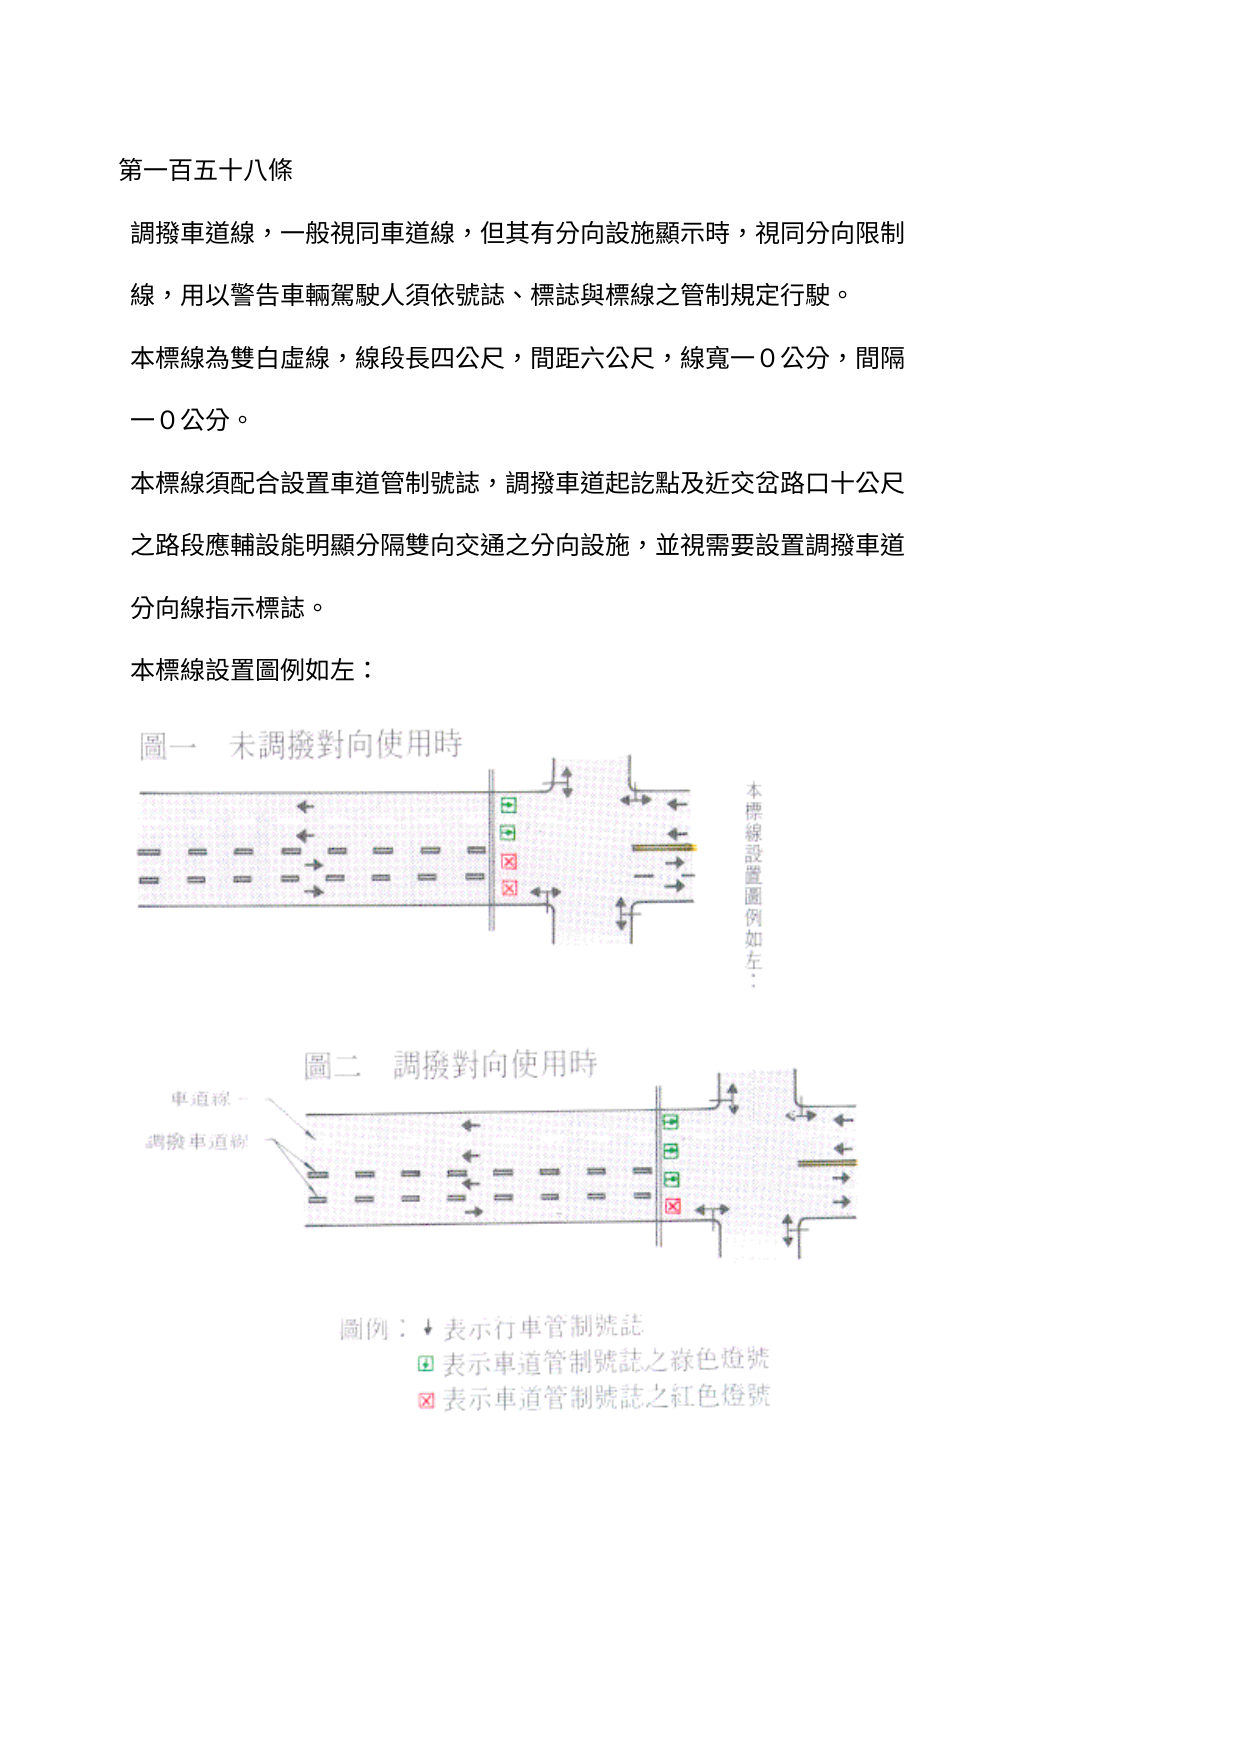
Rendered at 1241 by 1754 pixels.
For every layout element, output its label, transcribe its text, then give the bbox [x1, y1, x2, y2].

text 第一百五十八條 [118, 127, 1122, 189]
text 本標線設置圖例如左： [118, 627, 1122, 689]
text 分向線指示標誌。 [118, 564, 1122, 627]
text 調撥車道線，一般視同車道線，但其有分向設施顯示時，視同分向限制 [118, 189, 1122, 252]
text 本標線為雙白虛線，線段長四公尺，間距六公尺，線寬一０公分，間隔 [118, 314, 1122, 377]
text 線，用以警告車輛駕駛人須依號誌、標誌與標線之管制規定行駛。 [118, 252, 1122, 314]
text 本標線須配合設置車道管制號誌，調撥車道起訖點及近交岔路口十公尺 [118, 439, 1122, 502]
text 之路段應輔設能明顯分隔雙向交通之分向設施，並視需要設置調撥車道 [118, 502, 1122, 564]
text 一０公分。 [118, 377, 1122, 439]
